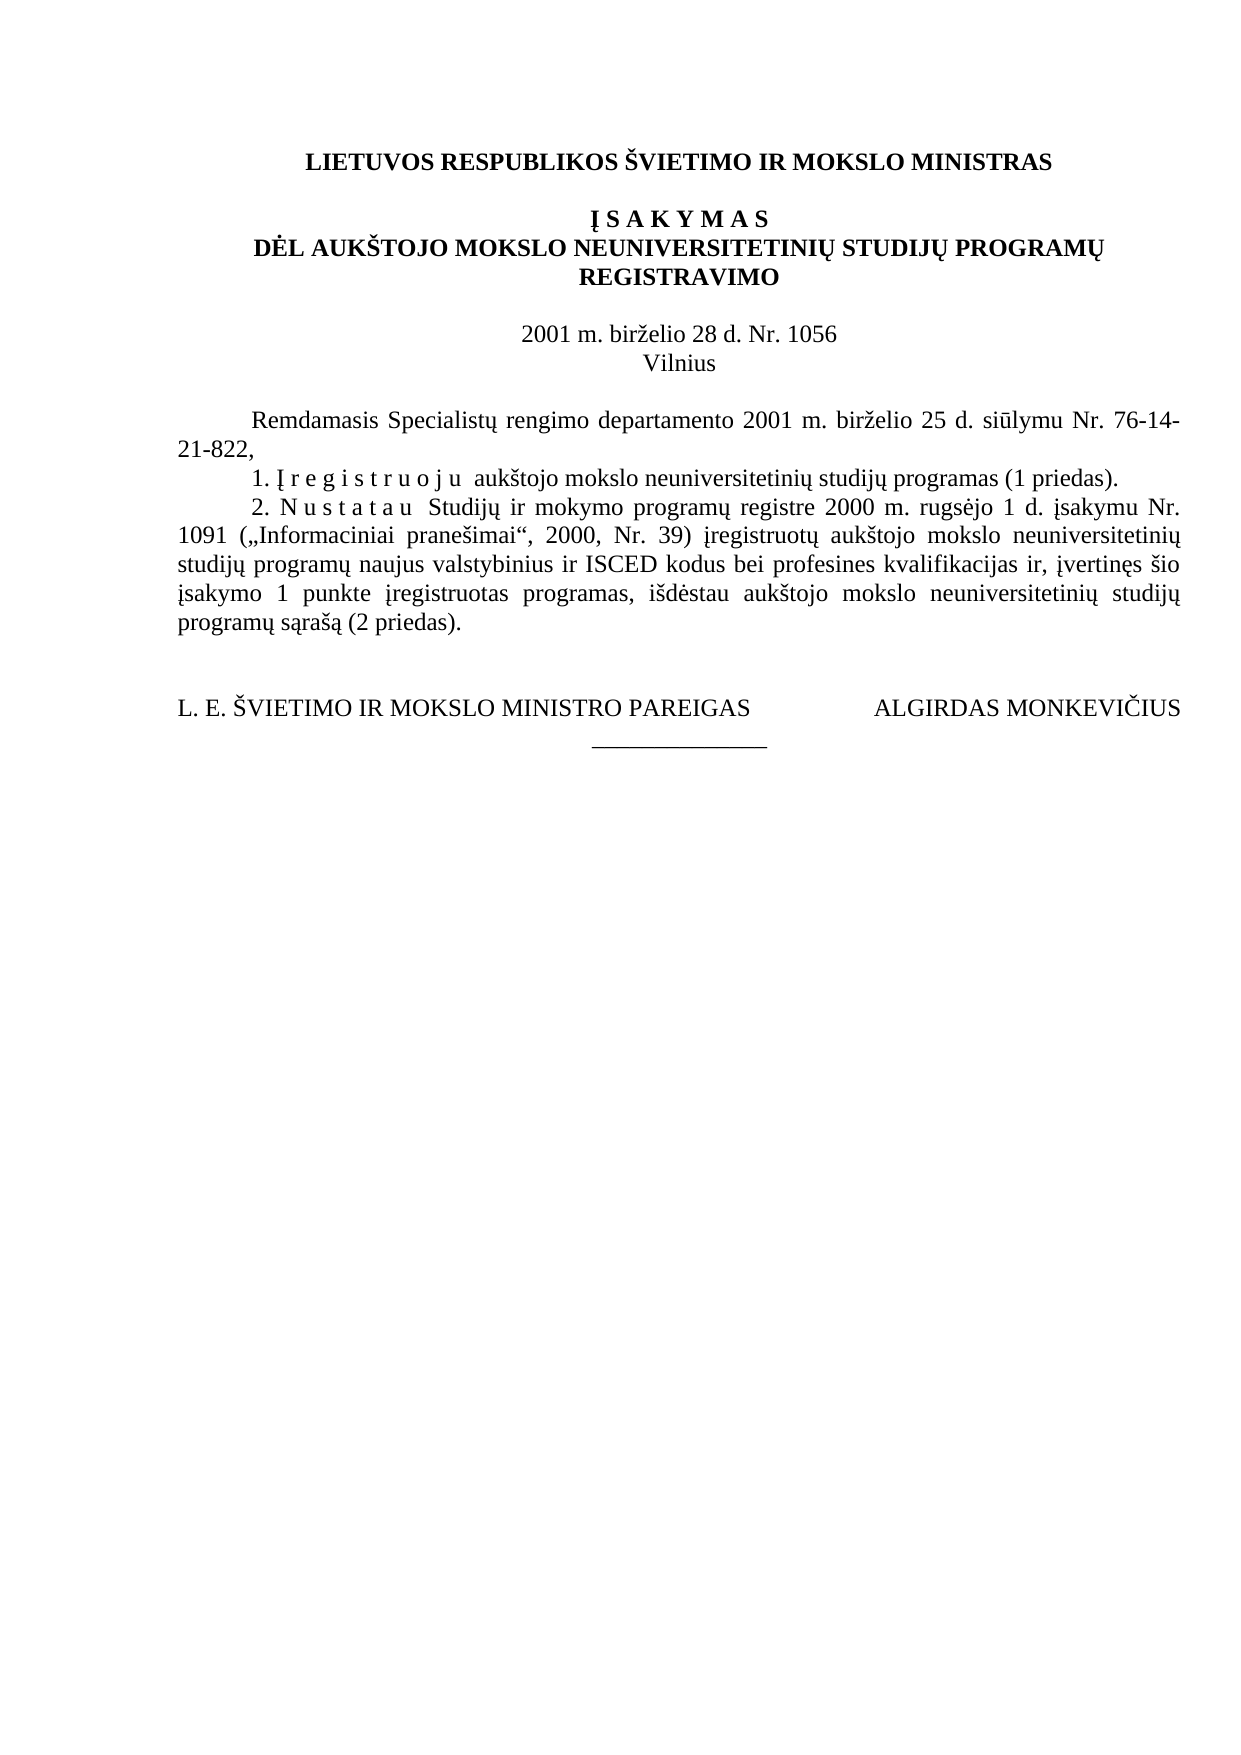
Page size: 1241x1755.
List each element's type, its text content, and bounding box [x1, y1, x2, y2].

text ______________ [177, 722, 1181, 751]
text LIETUVOS RESPUBLIKOS ŠVIETIMO IR MOKSLO MINISTRAS [177, 147, 1181, 176]
text L. E. ŠVIETIMO IR MOKSLO MINISTRO PAREIGAS ALGIRDAS MONKEVIČIUS [177, 693, 1181, 722]
text Į S A K Y M A S [177, 204, 1181, 233]
text 1. Įregistruoju aukštojo mokslo neuniversitetinių studijų programas (1 priedas). [177, 463, 1181, 492]
text Vilnius [177, 348, 1181, 377]
text 2. Nustatau Studijų ir mokymo programų registre 2000 m. rugsėjo 1 d. įsakymu Nr. 1091 („Informaciniai pranešimai“, 2000, Nr. 39) įregistruotų aukštojo mokslo neuniversitetinių studijų programų naujus valstybinius ir ISCED kodus bei profesines kvalifikacijas ir, įvertinęs šio įsakymo 1 punkte įregistruotas programas, išdėstau aukštojo mokslo neuniversitetinių studijų programų sąrašą (2 priedas). [177, 492, 1181, 636]
text 2001 m. birželio 28 d. Nr. 1056 [177, 319, 1181, 348]
text Remdamasis Specialistų rengimo departamento 2001 m. birželio 25 d. siūlymu Nr. 76-14-21-822, [177, 406, 1181, 463]
text DĖL AUKŠTOJO MOKSLO NEUNIVERSITETINIŲ STUDIJŲ PROGRAMŲ REGISTRAVIMO [177, 233, 1181, 291]
